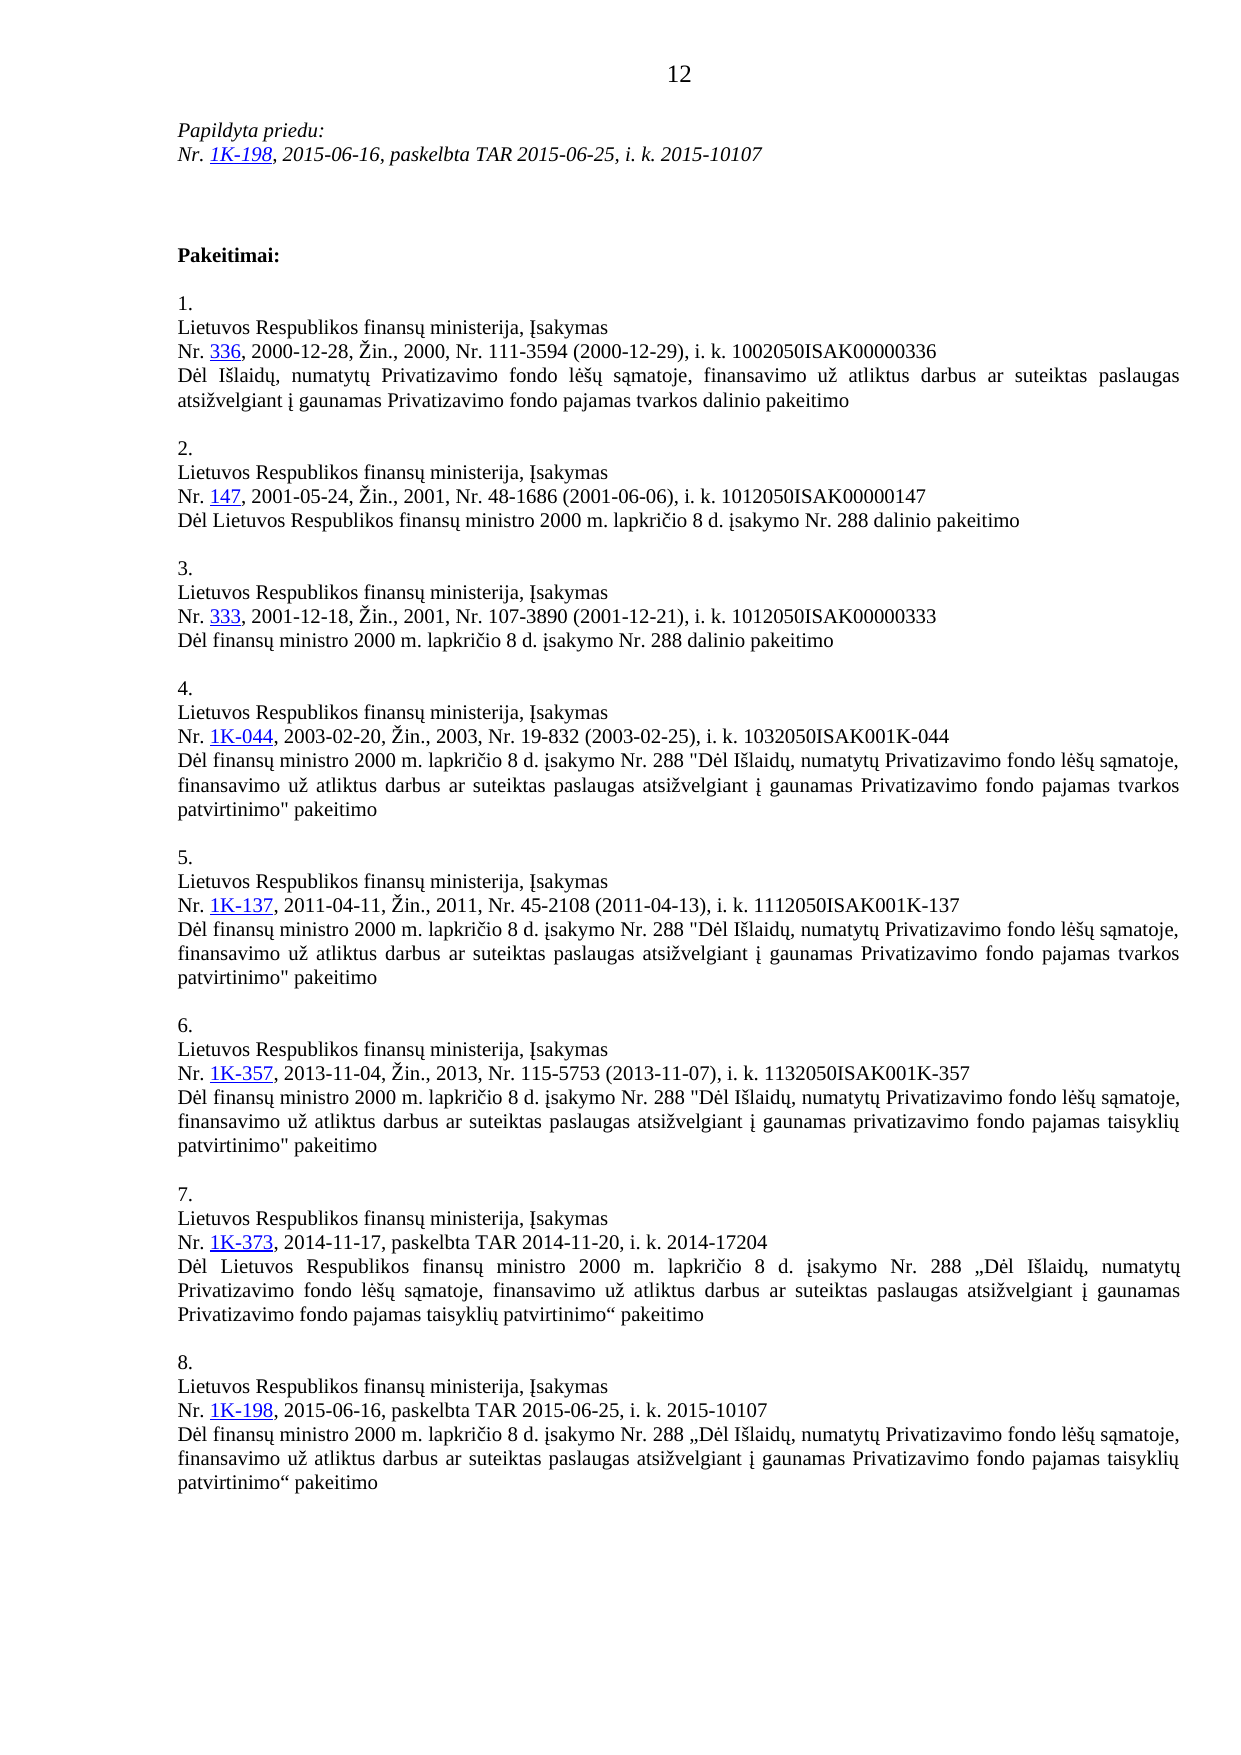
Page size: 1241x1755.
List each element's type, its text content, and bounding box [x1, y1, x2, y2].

text Dėl Lietuvos Respublikos finansų ministro 2000 m. lapkričio 8 d. įsakymo Nr. 288 „Dėl Išlaidų, numatytų Privatizavimo fondo lėšų sąmatoje, finansavimo už atliktus darbus ar suteiktas paslaugas atsižvelgiant į gaunamas Privatizavimo fondo pajamas taisyklių patvirtinimo“ pakeitimo [177, 1254, 1181, 1326]
text 2. [177, 436, 1181, 460]
text Lietuvos Respublikos finansų ministerija, Įsakymas [177, 580, 1181, 604]
text Nr. 1K-357, 2013-11-04, Žin., 2013, Nr. 115-5753 (2013-11-07), i. k. 1132050ISAK001K-357 [177, 1061, 1181, 1085]
text Lietuvos Respublikos finansų ministerija, Įsakymas [177, 1206, 1181, 1230]
text Nr. 1K-373, 2014-11-17, paskelbta TAR 2014-11-20, i. k. 2014-17204 [177, 1230, 1181, 1254]
text Dėl finansų ministro 2000 m. lapkričio 8 d. įsakymo Nr. 288 "Dėl Išlaidų, numatytų Privatizavimo fondo lėšų sąmatoje, finansavimo už atliktus darbus ar suteiktas paslaugas atsižvelgiant į gaunamas Privatizavimo fondo pajamas tvarkos patvirtinimo" pakeitimo [177, 748, 1181, 821]
text Lietuvos Respublikos finansų ministerija, Įsakymas [177, 1037, 1181, 1061]
text Nr. 336, 2000-12-28, Žin., 2000, Nr. 111-3594 (2000-12-29), i. k. 1002050ISAK00000336 [177, 339, 1181, 363]
text Papildyta priedu: [177, 118, 1181, 142]
text Dėl finansų ministro 2000 m. lapkričio 8 d. įsakymo Nr. 288 "Dėl Išlaidų, numatytų Privatizavimo fondo lėšų sąmatoje, finansavimo už atliktus darbus ar suteiktas paslaugas atsižvelgiant į gaunamas privatizavimo fondo pajamas taisyklių patvirtinimo" pakeitimo [177, 1085, 1181, 1157]
text 3. [177, 556, 1181, 580]
text Pakeitimai: [177, 243, 1181, 267]
text Lietuvos Respublikos finansų ministerija, Įsakymas [177, 315, 1181, 339]
text Dėl finansų ministro 2000 m. lapkričio 8 d. įsakymo Nr. 288 "Dėl Išlaidų, numatytų Privatizavimo fondo lėšų sąmatoje, finansavimo už atliktus darbus ar suteiktas paslaugas atsižvelgiant į gaunamas Privatizavimo fondo pajamas tvarkos patvirtinimo" pakeitimo [177, 917, 1181, 989]
text 8. [177, 1350, 1181, 1374]
text Lietuvos Respublikos finansų ministerija, Įsakymas [177, 700, 1181, 724]
text 6. [177, 1013, 1181, 1037]
text Dėl finansų ministro 2000 m. lapkričio 8 d. įsakymo Nr. 288 dalinio pakeitimo [177, 628, 1181, 652]
text Nr. 1K-137, 2011-04-11, Žin., 2011, Nr. 45-2108 (2011-04-13), i. k. 1112050ISAK001K-137 [177, 893, 1181, 917]
text 4. [177, 676, 1181, 700]
text Nr. 1K-198, 2015-06-16, paskelbta TAR 2015-06-25, i. k. 2015-10107 [177, 1398, 1181, 1422]
text Dėl finansų ministro 2000 m. lapkričio 8 d. įsakymo Nr. 288 „Dėl Išlaidų, numatytų Privatizavimo fondo lėšų sąmatoje, finansavimo už atliktus darbus ar suteiktas paslaugas atsižvelgiant į gaunamas Privatizavimo fondo pajamas taisyklių patvirtinimo“ pakeitimo [177, 1422, 1181, 1494]
text Lietuvos Respublikos finansų ministerija, Įsakymas [177, 869, 1181, 893]
text Dėl Lietuvos Respublikos finansų ministro 2000 m. lapkričio 8 d. įsakymo Nr. 288 dalinio pakeitimo [177, 508, 1181, 532]
text 1. [177, 291, 1181, 315]
text Nr. 333, 2001-12-18, Žin., 2001, Nr. 107-3890 (2001-12-21), i. k. 1012050ISAK00000333 [177, 604, 1181, 628]
text Dėl Išlaidų, numatytų Privatizavimo fondo lėšų sąmatoje, finansavimo už atliktus darbus ar suteiktas paslaugas atsižvelgiant į gaunamas Privatizavimo fondo pajamas tvarkos dalinio pakeitimo [177, 363, 1181, 412]
text 7. [177, 1182, 1181, 1206]
text Nr. 1K-198, 2015-06-16, paskelbta TAR 2015-06-25, i. k. 2015-10107 [177, 142, 1181, 166]
text Lietuvos Respublikos finansų ministerija, Įsakymas [177, 1374, 1181, 1398]
text Nr. 147, 2001-05-24, Žin., 2001, Nr. 48-1686 (2001-06-06), i. k. 1012050ISAK00000147 [177, 484, 1181, 508]
text Nr. 1K-044, 2003-02-20, Žin., 2003, Nr. 19-832 (2003-02-25), i. k. 1032050ISAK001K-044 [177, 724, 1181, 748]
text 5. [177, 845, 1181, 869]
text Lietuvos Respublikos finansų ministerija, Įsakymas [177, 460, 1181, 484]
